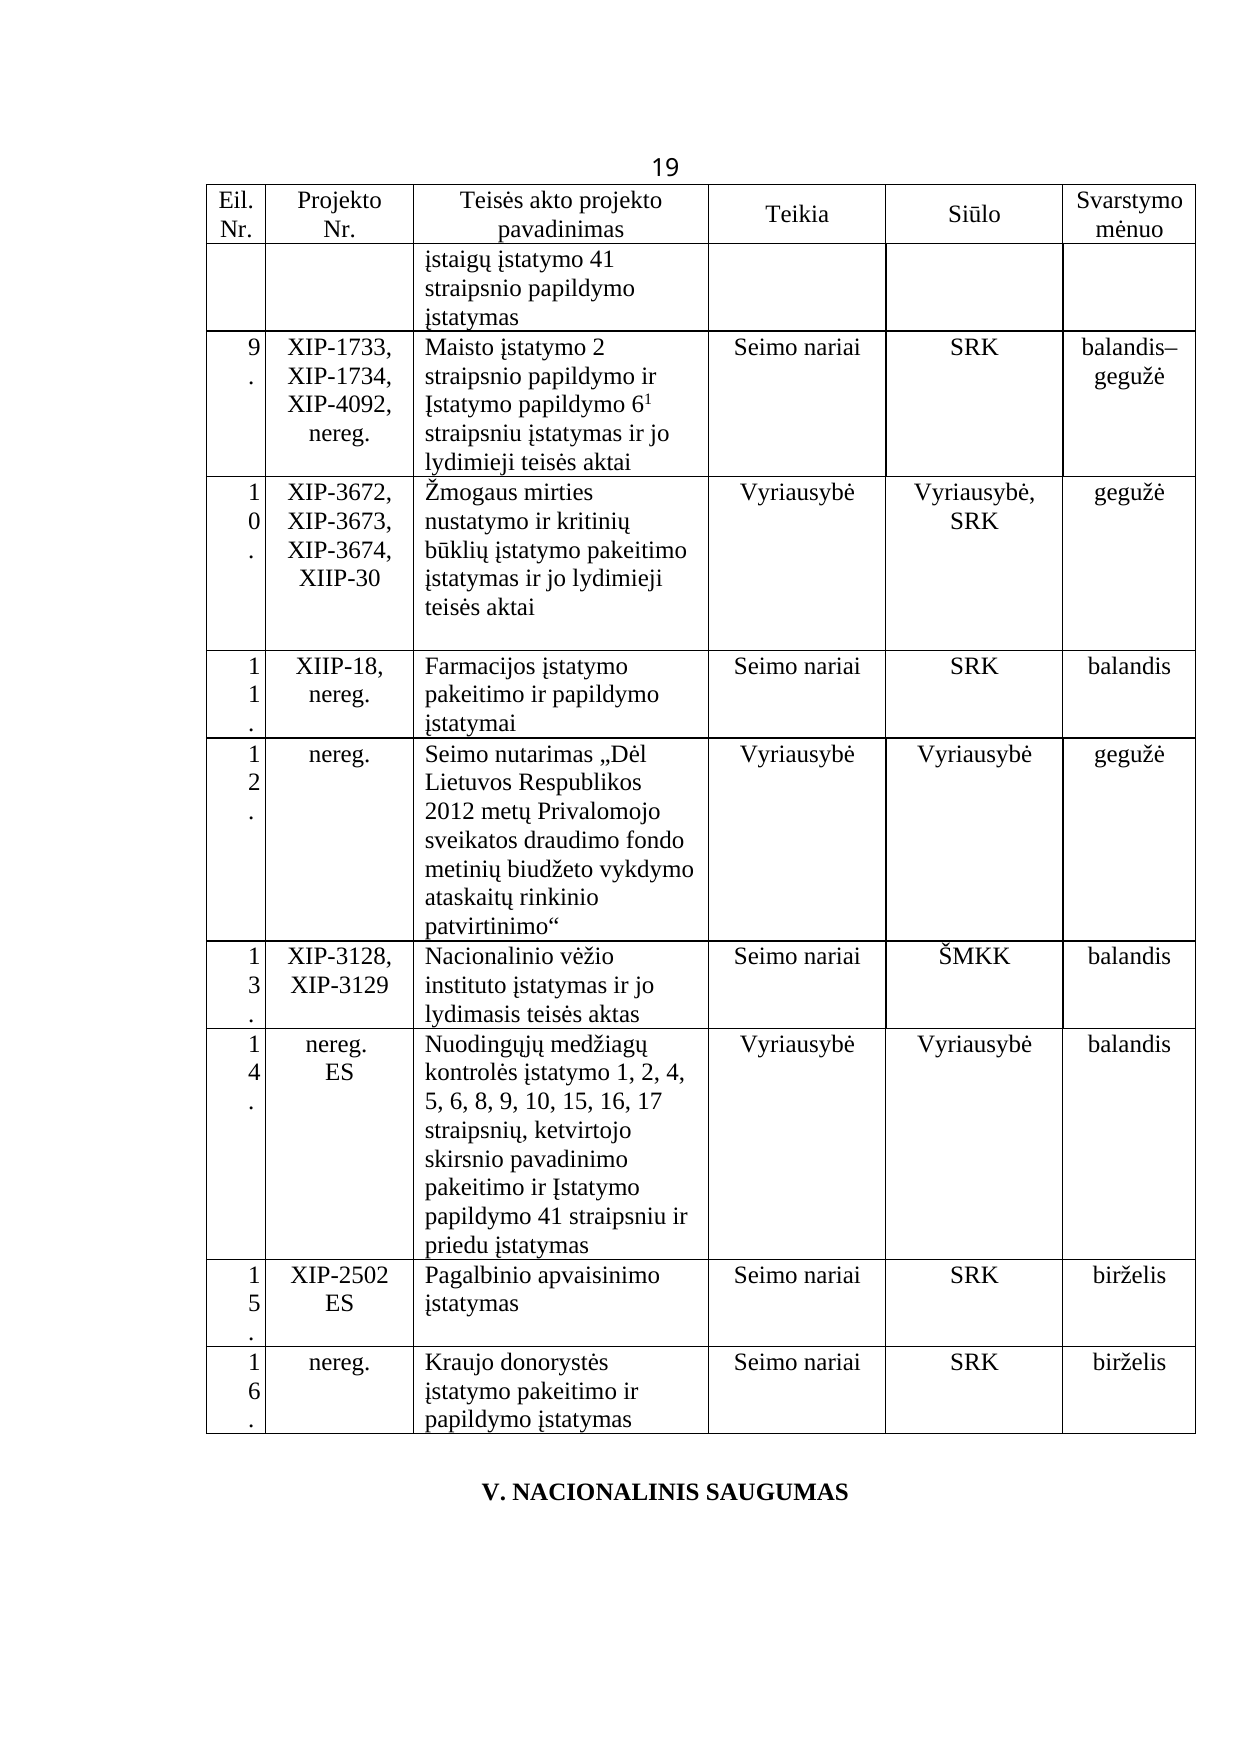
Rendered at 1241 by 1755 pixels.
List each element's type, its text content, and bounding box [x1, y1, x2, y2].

table_cell Seimo nariai [709, 942, 885, 1028]
table_cell [207, 332, 265, 476]
table_cell birželis [1063, 1347, 1195, 1433]
table_cell [207, 477, 265, 650]
table_cell XIP-1733, XIP-1734, XIP-4092, nereg. [266, 332, 413, 476]
table_cell Vyriausybė [709, 739, 885, 940]
table_header Eil. Nr. [207, 185, 265, 243]
table_header Projekto Nr. [266, 185, 413, 243]
table_cell XIP-3128, XIP-3129 [266, 942, 413, 1028]
table_cell Seimo nutarimas „Dėl Lietuvos Respublikos 2012 metų Privalomojo sveikatos draudimo fondo metinių biudžeto vykdymo ataskaitų rinkinio patvirtinimo“ [414, 739, 708, 940]
table_cell Vyriausybė [709, 477, 885, 650]
table_cell Seimo nariai [709, 1260, 885, 1346]
table_cell [207, 739, 265, 940]
table_cell Nuodingųjų medžiagų kontrolės įstatymo 1, 2, 4, 5, 6, 8, 9, 10, 15, 16, 17 straipsnių, ketvirtojo skirsnio pavadinimo pakeitimo ir Įstatymo papildymo 41 straipsniu ir priedu įstatymas [414, 1029, 708, 1259]
table_cell balandis [1063, 651, 1195, 737]
table_cell nereg. ES [266, 1029, 413, 1259]
table_cell balandis [1064, 942, 1195, 1028]
table_cell [207, 244, 265, 330]
table_cell XIP-3672, XIP-3673, XIP-3674, XIIP-30 [266, 477, 413, 650]
table_cell Nacionalinio vėžio instituto įstatymas ir jo lydimasis teisės aktas [414, 942, 708, 1028]
table_cell [207, 1029, 265, 1259]
table_cell [207, 651, 265, 737]
table_cell SRK [886, 651, 1062, 737]
text V. NACIONALINIS SAUGUMAS [210, 1477, 1120, 1506]
table_cell Seimo nariai [709, 651, 885, 737]
table_cell balandis– gegužė [1064, 332, 1195, 476]
table_cell Vyriausybė [886, 1029, 1062, 1259]
table_cell SRK [886, 1347, 1062, 1433]
table_cell [709, 244, 885, 330]
table_cell XIP-2502 ES [266, 1260, 413, 1346]
table_cell gegužė [1063, 477, 1195, 650]
table_cell Farmacijos įstatymo pakeitimo ir papildymo įstatymai [414, 651, 708, 737]
table_cell [207, 1347, 265, 1433]
table_cell Kraujo donorystės įstatymo pakeitimo ir papildymo įstatymas [414, 1347, 708, 1433]
table_header Svarstymo mėnuo [1063, 185, 1195, 243]
table_cell SRK [887, 332, 1062, 476]
table_cell Vyriausybė [887, 739, 1062, 940]
table_header Siūlo [886, 185, 1062, 243]
table_cell [887, 244, 1062, 330]
table_cell Vyriausybė, SRK [886, 477, 1062, 650]
table_cell Seimo nariai [709, 332, 885, 476]
table_cell XIIP-18, nereg. [266, 651, 413, 737]
table_cell Seimo nariai [709, 1347, 885, 1433]
table_cell [207, 942, 265, 1028]
table_cell nereg. [266, 739, 413, 940]
table_cell [1064, 244, 1195, 330]
table_cell įstaigų įstatymo 41 straipsnio papildymo įstatymas [414, 244, 708, 330]
table_cell [207, 1260, 265, 1346]
table_cell birželis [1063, 1260, 1195, 1346]
table_cell gegužė [1064, 739, 1195, 940]
table_cell SRK [886, 1260, 1062, 1346]
table_cell Maisto įstatymo 2 straipsnio papildymo ir Įstatymo papildymo 61 straipsniu įstatymas ir jo lydimieji teisės aktai [414, 332, 708, 476]
table_cell ŠMKK [887, 942, 1062, 1028]
table_cell [266, 244, 413, 330]
table_cell Vyriausybė [709, 1029, 885, 1259]
table_header Teisės akto projekto pavadinimas [414, 185, 708, 243]
table_cell nereg. [266, 1347, 413, 1433]
table_cell balandis [1063, 1029, 1195, 1259]
table_cell Žmogaus mirties nustatymo ir kritinių būklių įstatymo pakeitimo įstatymas ir jo lydimieji teisės aktai [414, 477, 708, 650]
table_cell Pagalbinio apvaisinimo įstatymas [414, 1260, 708, 1346]
table_header Teikia [709, 185, 885, 243]
